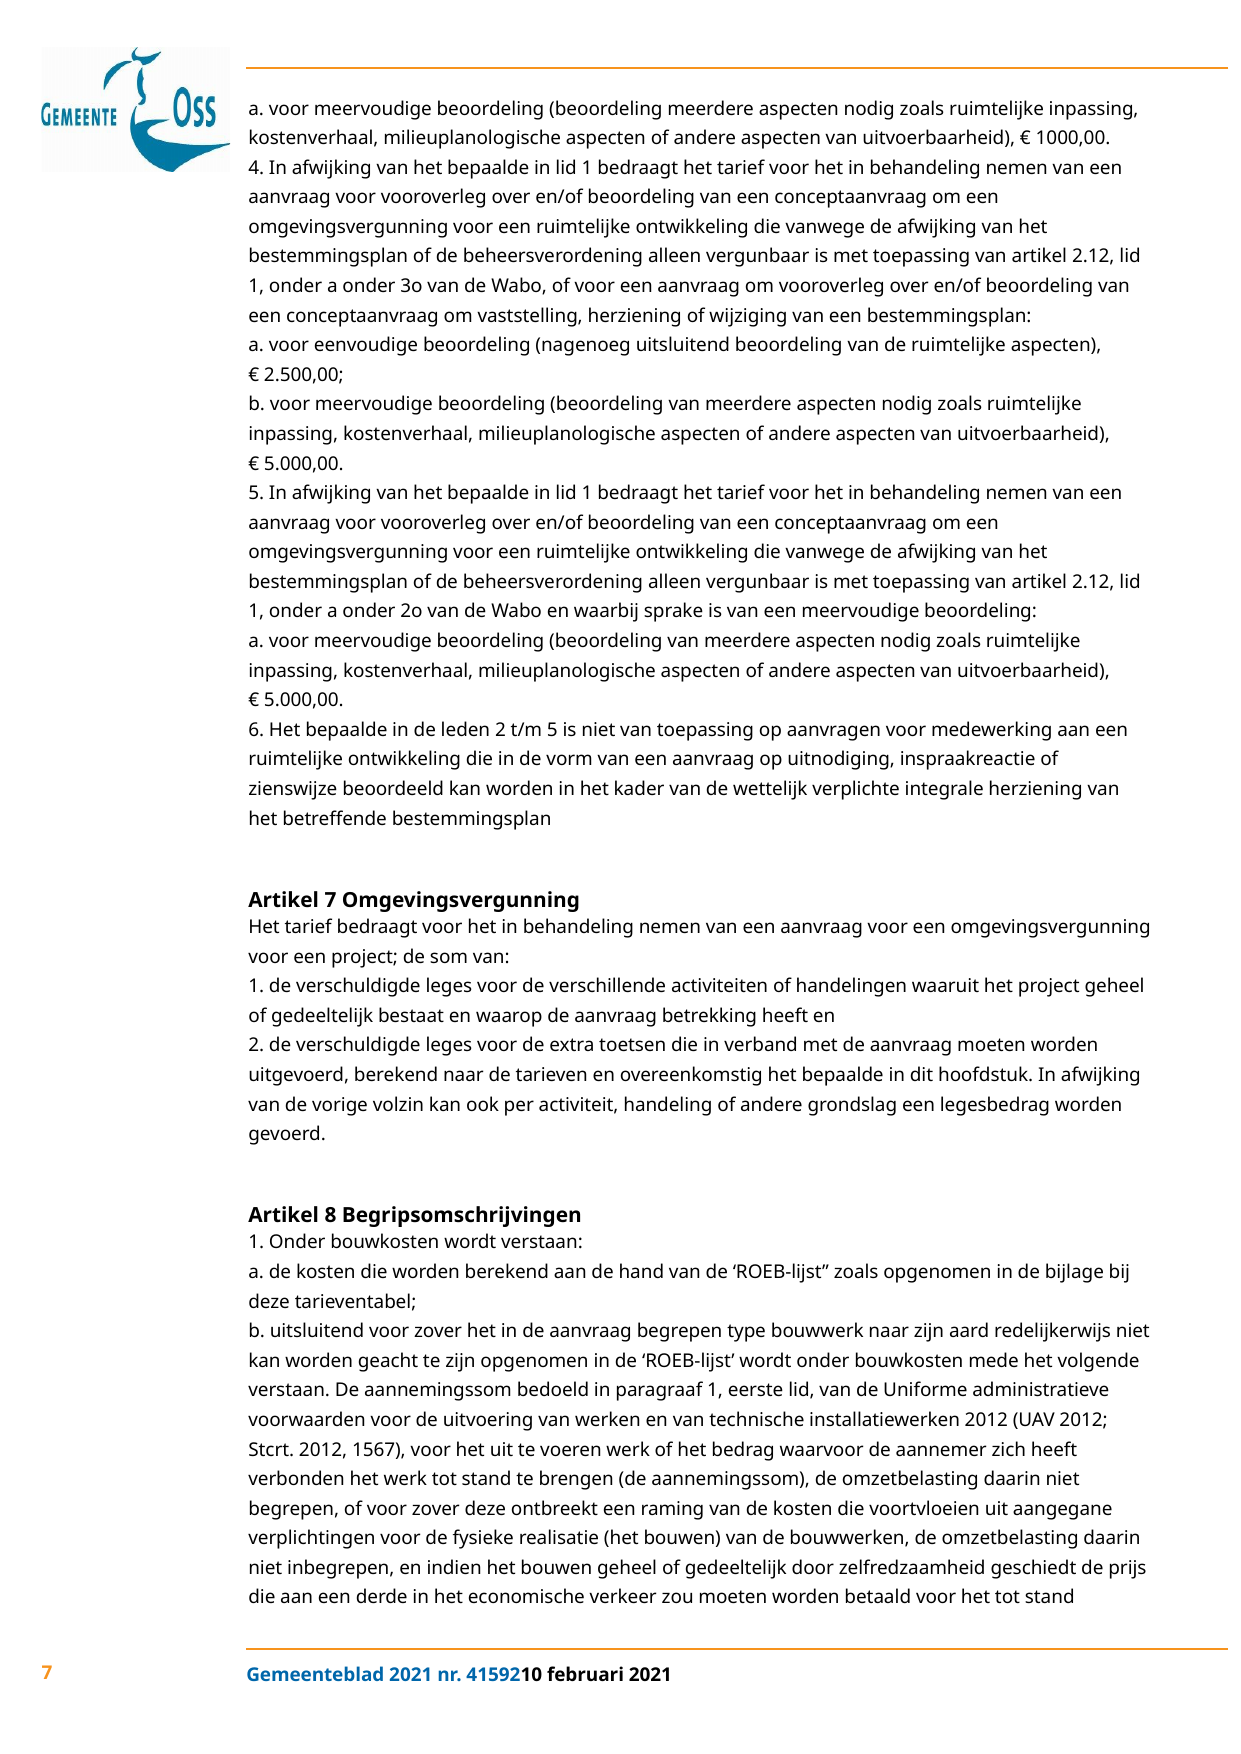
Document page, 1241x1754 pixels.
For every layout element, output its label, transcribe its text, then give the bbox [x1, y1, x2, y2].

text a. voor eenvoudige beoordeling (nagenoeg uitsluitend beoordeling van de ruimtelijke aspecten), [248, 331, 1152, 357]
text 2. de verschuldigde leges voor de extra toetsen die in verband met de aanvraag moeten worden uitgevoerd, berekend naar de tarieven en overeenkomstig het bepaalde in dit hoofdstuk. In afwijking van de vorige volzin kan ook per activiteit, handeling of andere grondslag een legesbedrag worden gevoerd. [248, 1032, 1152, 1146]
text a. de kosten die worden berekend aan de hand van de ‘ROEB-lijst” zoals opgenomen in de bijlage bij deze tarieventabel; [248, 1258, 1152, 1314]
text € 5.000,00. [248, 450, 1152, 476]
text 5. In afwijking van het bepaalde in lid 1 bedraagt het tarief voor het in behandeling nemen van een aanvraag voor vooroverleg over en/of beoordeling van een conceptaanvraag om een omgevingsvergunning voor een ruimtelijke ontwikkeling die vanwege de afwijking van het bestemmingsplan of de beheersverordening alleen vergunbaar is met toepassing van artikel 2.12, lid 1, onder a onder 2o van de Wabo en waarbij sprake is van een meervoudige beoordeling: [248, 479, 1152, 623]
text a. voor meervoudige beoordeling (beoordeling meerdere aspecten nodig zoals ruimtelijke inpassing, kostenverhaal, milieuplanologische aspecten of andere aspecten van uitvoerbaarheid), € 1000,00. [248, 95, 1152, 150]
text a. voor meervoudige beoordeling (beoordeling van meerdere aspecten nodig zoals ruimtelijke inpassing, kostenverhaal, milieuplanologische aspecten of andere aspecten van uitvoerbaarheid), [248, 627, 1152, 683]
text Artikel 8 Begripsomschrijvingen [248, 1200, 1152, 1229]
picture [41, 47, 231, 172]
text b. voor meervoudige beoordeling (beoordeling van meerdere aspecten nodig zoals ruimtelijke inpassing, kostenverhaal, milieuplanologische aspecten of andere aspecten van uitvoerbaarheid), [248, 391, 1152, 446]
text € 2.500,00; [248, 361, 1152, 387]
text Artikel 7 Omgevingsvergunning [248, 885, 1152, 913]
text 1. de verschuldigde leges voor de verschillende activiteiten of handelingen waaruit het project geheel of gedeeltelijk bestaat en waarop de aanvraag betrekking heeft en [248, 972, 1152, 1028]
text 6. Het bepaalde in de leden 2 t/m 5 is niet van toepassing op aanvragen voor medewerking aan een ruimtelijke ontwikkeling die in de vorm van een aanvraag op uitnodiging, inspraakreactie of zienswijze beoordeeld kan worden in het kader van de wettelijk verplichte integrale herziening van het betreffende bestemmingsplan [248, 716, 1152, 831]
text Het tarief bedraagt voor het in behandeling nemen van een aanvraag voor een omgevingsvergunning voor een project; de som van: [248, 913, 1152, 968]
text € 5.000,00. [248, 686, 1152, 712]
text b. uitsluitend voor zover het in de aanvraag begrepen type bouwwerk naar zijn aard redelijkerwijs niet kan worden geacht te zijn opgenomen in de ‘ROEB-lijst’ wordt onder bouwkosten mede het volgende verstaan. De aannemingssom bedoeld in paragraaf 1, eerste lid, van de Uniforme administratieve voorwaarden voor de uitvoering van werken en van technische installatiewerken 2012 (UAV 2012; Stcrt. 2012, 1567), voor het uit te voeren werk of het bedrag waarvoor de aannemer zich heeft verbonden het werk tot stand te brengen (de aannemingssom), de omzetbelasting daarin niet begrepen, of voor zover deze ontbreekt een raming van de kosten die voortvloeien uit aangegane verplichtingen voor de fysieke realisatie (het bouwen) van de bouwwerken, de omzetbelasting daarin niet inbegrepen, en indien het bouwen geheel of gedeeltelijk door zelfredzaamheid geschiedt de prijs die aan een derde in het economische verkeer zou moeten worden betaald voor het tot stand [248, 1317, 1152, 1609]
text 1. Onder bouwkosten wordt verstaan: [248, 1229, 1152, 1254]
text 4. In afwijking van het bepaalde in lid 1 bedraagt het tarief voor het in behandeling nemen van een aanvraag voor vooroverleg over en/of beoordeling van een conceptaanvraag om een omgevingsvergunning voor een ruimtelijke ontwikkeling die vanwege de afwijking van het bestemmingsplan of de beheersverordening alleen vergunbaar is met toepassing van artikel 2.12, lid 1, onder a onder 3o van de Wabo, of voor een aanvraag om vooroverleg over en/of beoordeling van een conceptaanvraag om vaststelling, herziening of wijziging van een bestemmingsplan: [248, 154, 1152, 328]
